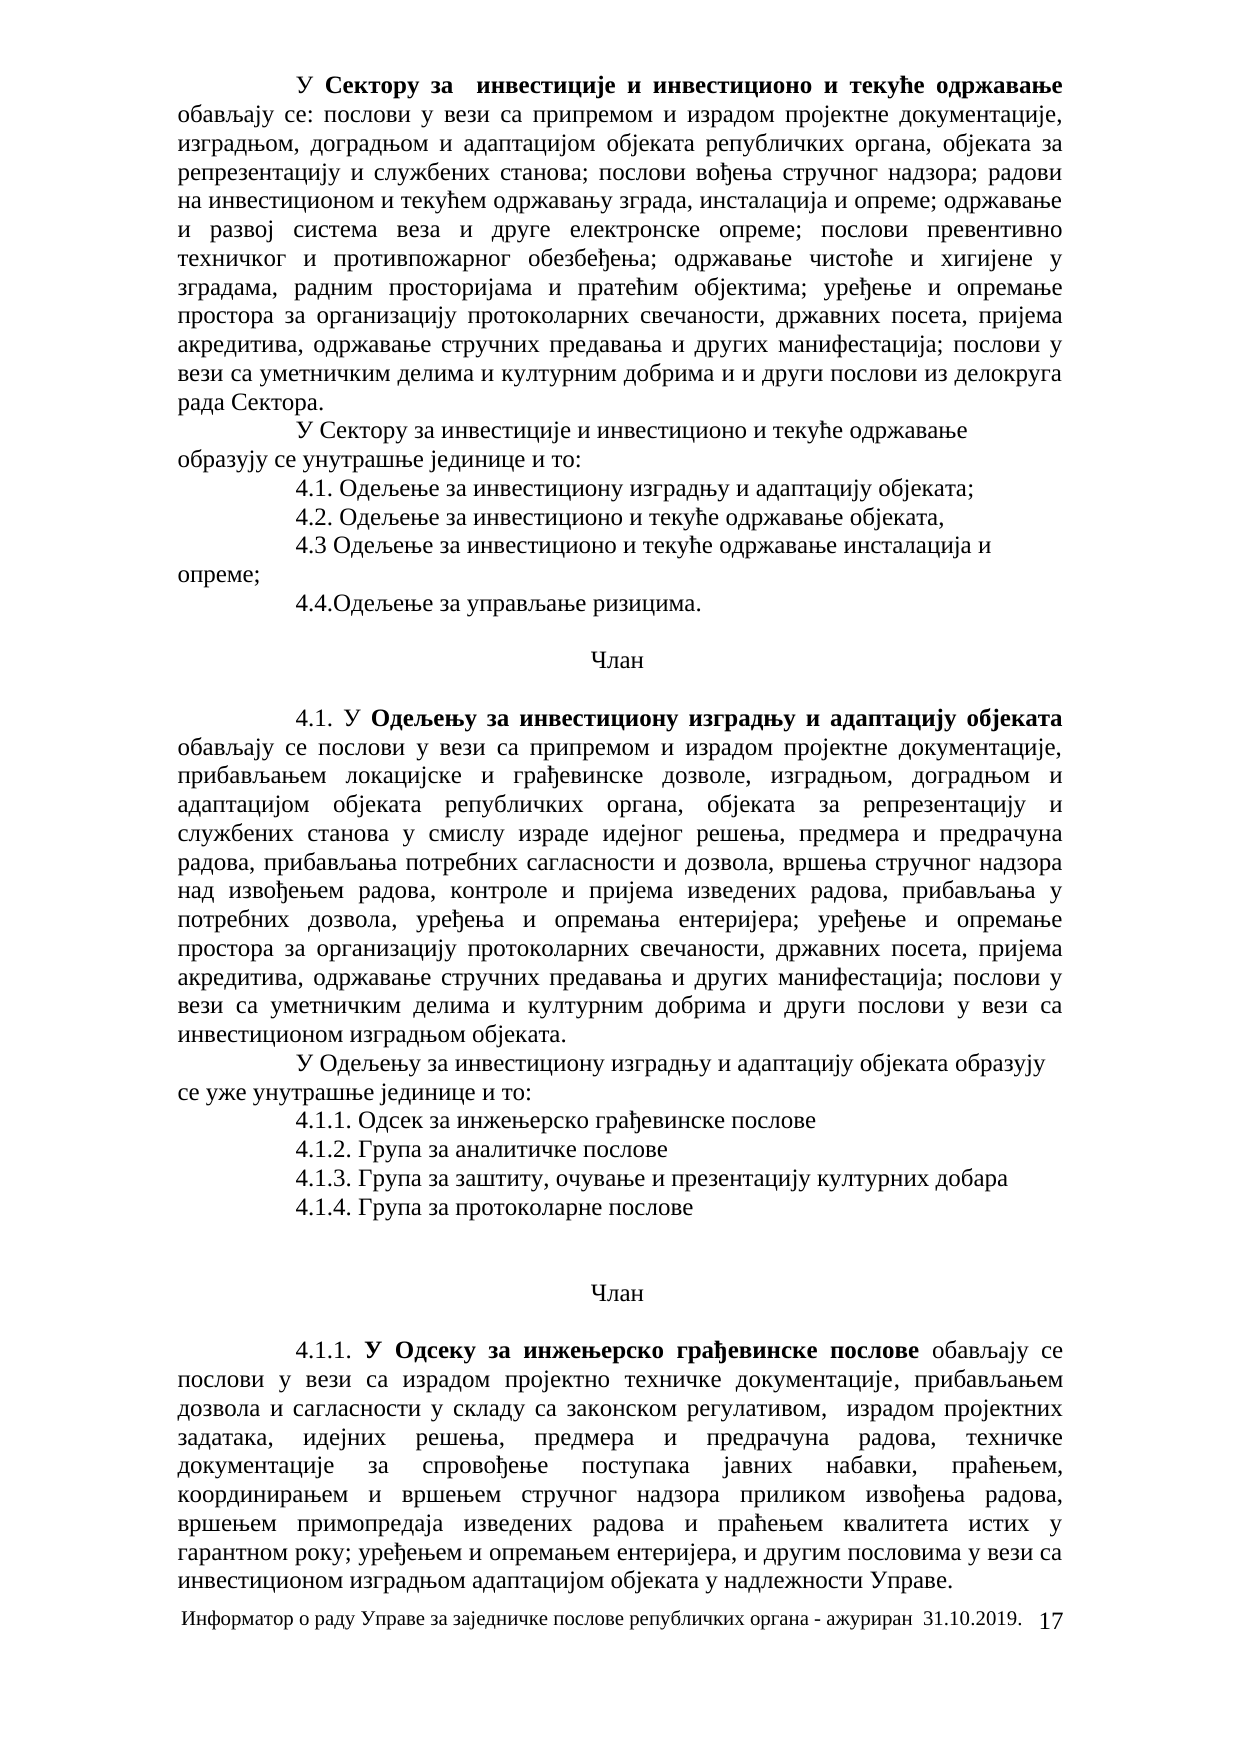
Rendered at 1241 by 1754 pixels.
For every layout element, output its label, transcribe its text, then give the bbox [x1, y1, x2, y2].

text 4.1.3. Група за заштиту, очување и презентацију културних добара [177, 1163, 1063, 1192]
text 4.1. У Одељењу за инвестициону изградњу и адаптацију објеката обављају се послови у вези са припремом и израдом пројектне документације, прибављањем локацијске и грађевинске дозволе, изградњом, доградњом и адаптацијом објеката републичких органа, објеката за репрезентацију и службених станова у смислу израде идејног решења, предмера и предрачуна радова, прибављања потребних сагласности и дозвола, вршења стручног надзора над извођењем радова, контроле и пријема изведених радова, прибављања у потребних дозвола, уређења и опремања ентеријера; уређење и опремање простора за организацију протоколарних свечаности, државних посета, пријема акредитива, одржавање стручних предавања и других манифестација; послови у вези са уметничким делима и културним добрима и други послови у вези са инвестиционом изградњом објеката. [177, 703, 1063, 1048]
text 4.3 Одељење за инвестиционо и текуће одржавање инсталација и опреме; [177, 530, 1063, 588]
text У Сектору за инвестиције и инвестиционо и текуће одржавање обављају се: послови у вези са припремом и израдом пројектне документације, изградњом, доградњом и адаптацијом објеката републичких органа, објеката за репрезентацију и службених станова; послови вођења стручног надзора; радови на инвестиционом и текућем одржавању зграда, инсталација и опреме; одржавање и развој система веза и друге електронске опреме; послови превентивно техничког и противпожарног обезбеђења; одржавање чистоће и хигијене у зградама, радним просторијама и пратећим објектима; уређење и опремање простора за организацију протоколарних свечаности, државних посета, пријема акредитива, одржавање стручних предавања и других манифестација; послови у вези са уметничким делима и културним добрима и и други послови из делокруга рада Сектора. [177, 70, 1063, 415]
text 4.1.1. Одсек за инжењерско грађевинске послове [177, 1105, 1063, 1134]
text 4.1.2. Група за аналитичке послове [177, 1134, 1063, 1163]
text Члан [177, 1278, 1063, 1307]
text 4.1.1. У Одсеку за инжењерско грађевинске послове обављају се послови у вези са израдом пројектно техничке документације, прибављањем дозвола и сагласности у складу са законском регулативом, израдом пројектних задатака, идејних решења, предмера и предрачуна радова, техничке документације за спровођење поступака јавних набавки, праћењем, координирањем и вршењем стручног надзора приликом извођења радова, вршењем примопредаја изведених радова и праћењем квалитета истих у гарантном року; уређењем и опремањем ентеријера, и другим пословима у вези са инвестиционом изградњом адаптацијом објеката у надлежности Управе. [177, 1335, 1063, 1594]
text У Одељењу за инвестициону изградњу и адаптацију објеката образују се уже унутрашње јединице и то: [177, 1048, 1063, 1105]
text 4.2. Одељење за инвестиционо и текуће одржавање објеката, [177, 502, 1063, 530]
text 4.4.Одељење за управљање ризицима. [177, 588, 1063, 617]
text Члан [177, 645, 1063, 674]
text У Сектору за инвестиције и инвестиционо и текуће одржавање образују се унутрашње јединице и то: [177, 415, 1063, 473]
text 4.1.4. Група за протоколарне послове [177, 1192, 1063, 1220]
text 4.1. Одељење за инвестициону изградњу и адаптацију објеката; [177, 473, 1063, 502]
